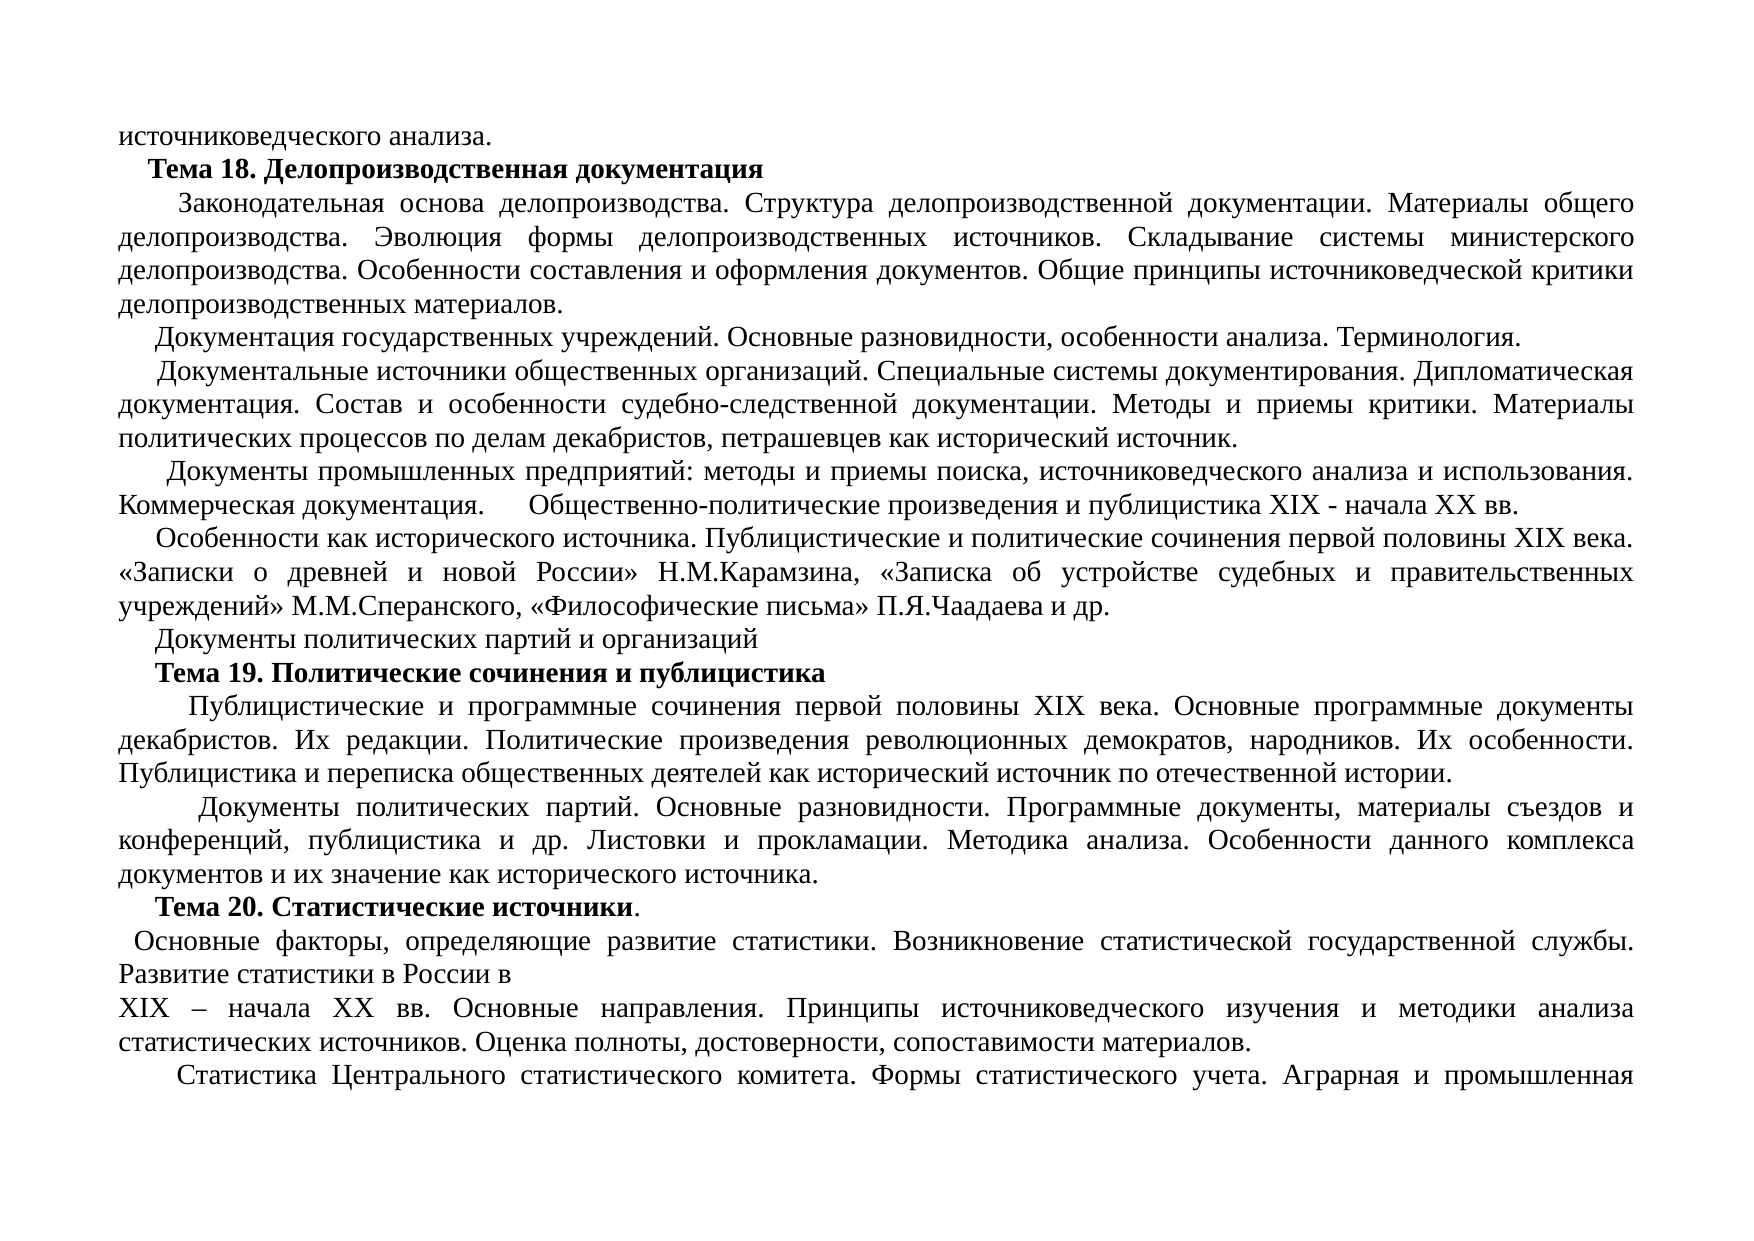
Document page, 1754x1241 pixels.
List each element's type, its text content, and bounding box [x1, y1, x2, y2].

text Документы политических партий и организаций [118, 621, 1636, 655]
text Статистика Центрального статистического комитета. Формы статистического учета. Аграрная и промышленная [118, 1057, 1636, 1091]
text Документы промышленных предприятий: методы и приемы поиска, источниковедческого анализа и использования. Коммерческая документация. Общественно-политические произведения и публицистика XIX - начала XX вв. [118, 453, 1636, 521]
text Документы политических партий. Основные разновидности. Программные документы, материалы съездов и конференций, публицистика и др. Листовки и прокламации. Методика анализа. Особенности данного комплекса документов и их значение как исторического источника. [118, 789, 1636, 889]
text Документация государственных учреждений. Основные разновидности, особенности анализа. Терминология. [118, 319, 1636, 353]
text Публицистические и программные сочинения первой половины XIX века. Основные программные документы декабристов. Их редакции. Политические произведения революционных демократов, народников. Их особенности. Публицистика и переписка общественных деятелей как исторический источник по отечественной истории. [118, 688, 1636, 789]
text XIX – начала XX вв. Основные направления. Принципы источниковедческого изучения и методики анализа статистических источников. Оценка полноты, достоверности, сопоставимости материалов. [118, 990, 1636, 1057]
text Тема 20. Статистические источники. [118, 889, 1636, 923]
text Тема 18. Делопроизводственная документация [118, 152, 1636, 185]
text Законодательная основа делопроизводства. Структура делопроизводственной документации. Материалы общего делопроизводства. Эволюция формы делопроизводственных источников. Складывание системы министерского делопроизводства. Особенности составления и оформления документов. Общие принципы источниковедческой критики делопроизводственных материалов. [118, 185, 1636, 319]
text Основные факторы, определяющие развитие статистики. Возникновение статистической государственной службы. Развитие статистики в России в [118, 923, 1636, 990]
text Тема 19. Политические сочинения и публицистика [118, 655, 1636, 688]
text Документальные источники общественных организаций. Специальные системы документирования. Дипломатическая документация. Состав и особенности судебно-следственной документации. Методы и приемы критики. Материалы политических процессов по делам декабристов, петрашевцев как исторический источник. [118, 353, 1636, 453]
text Особенности как исторического источника. Публицистические и политические сочинения первой половины XIX века. «Записки о древней и новой России» Н.М.Карамзина, «Записка об устройстве судебных и правительственных учреждений» М.М.Сперанского, «Философические письма» П.Я.Чаадаева и др. [118, 521, 1636, 621]
text источниковедческого анализа. [118, 118, 1636, 152]
